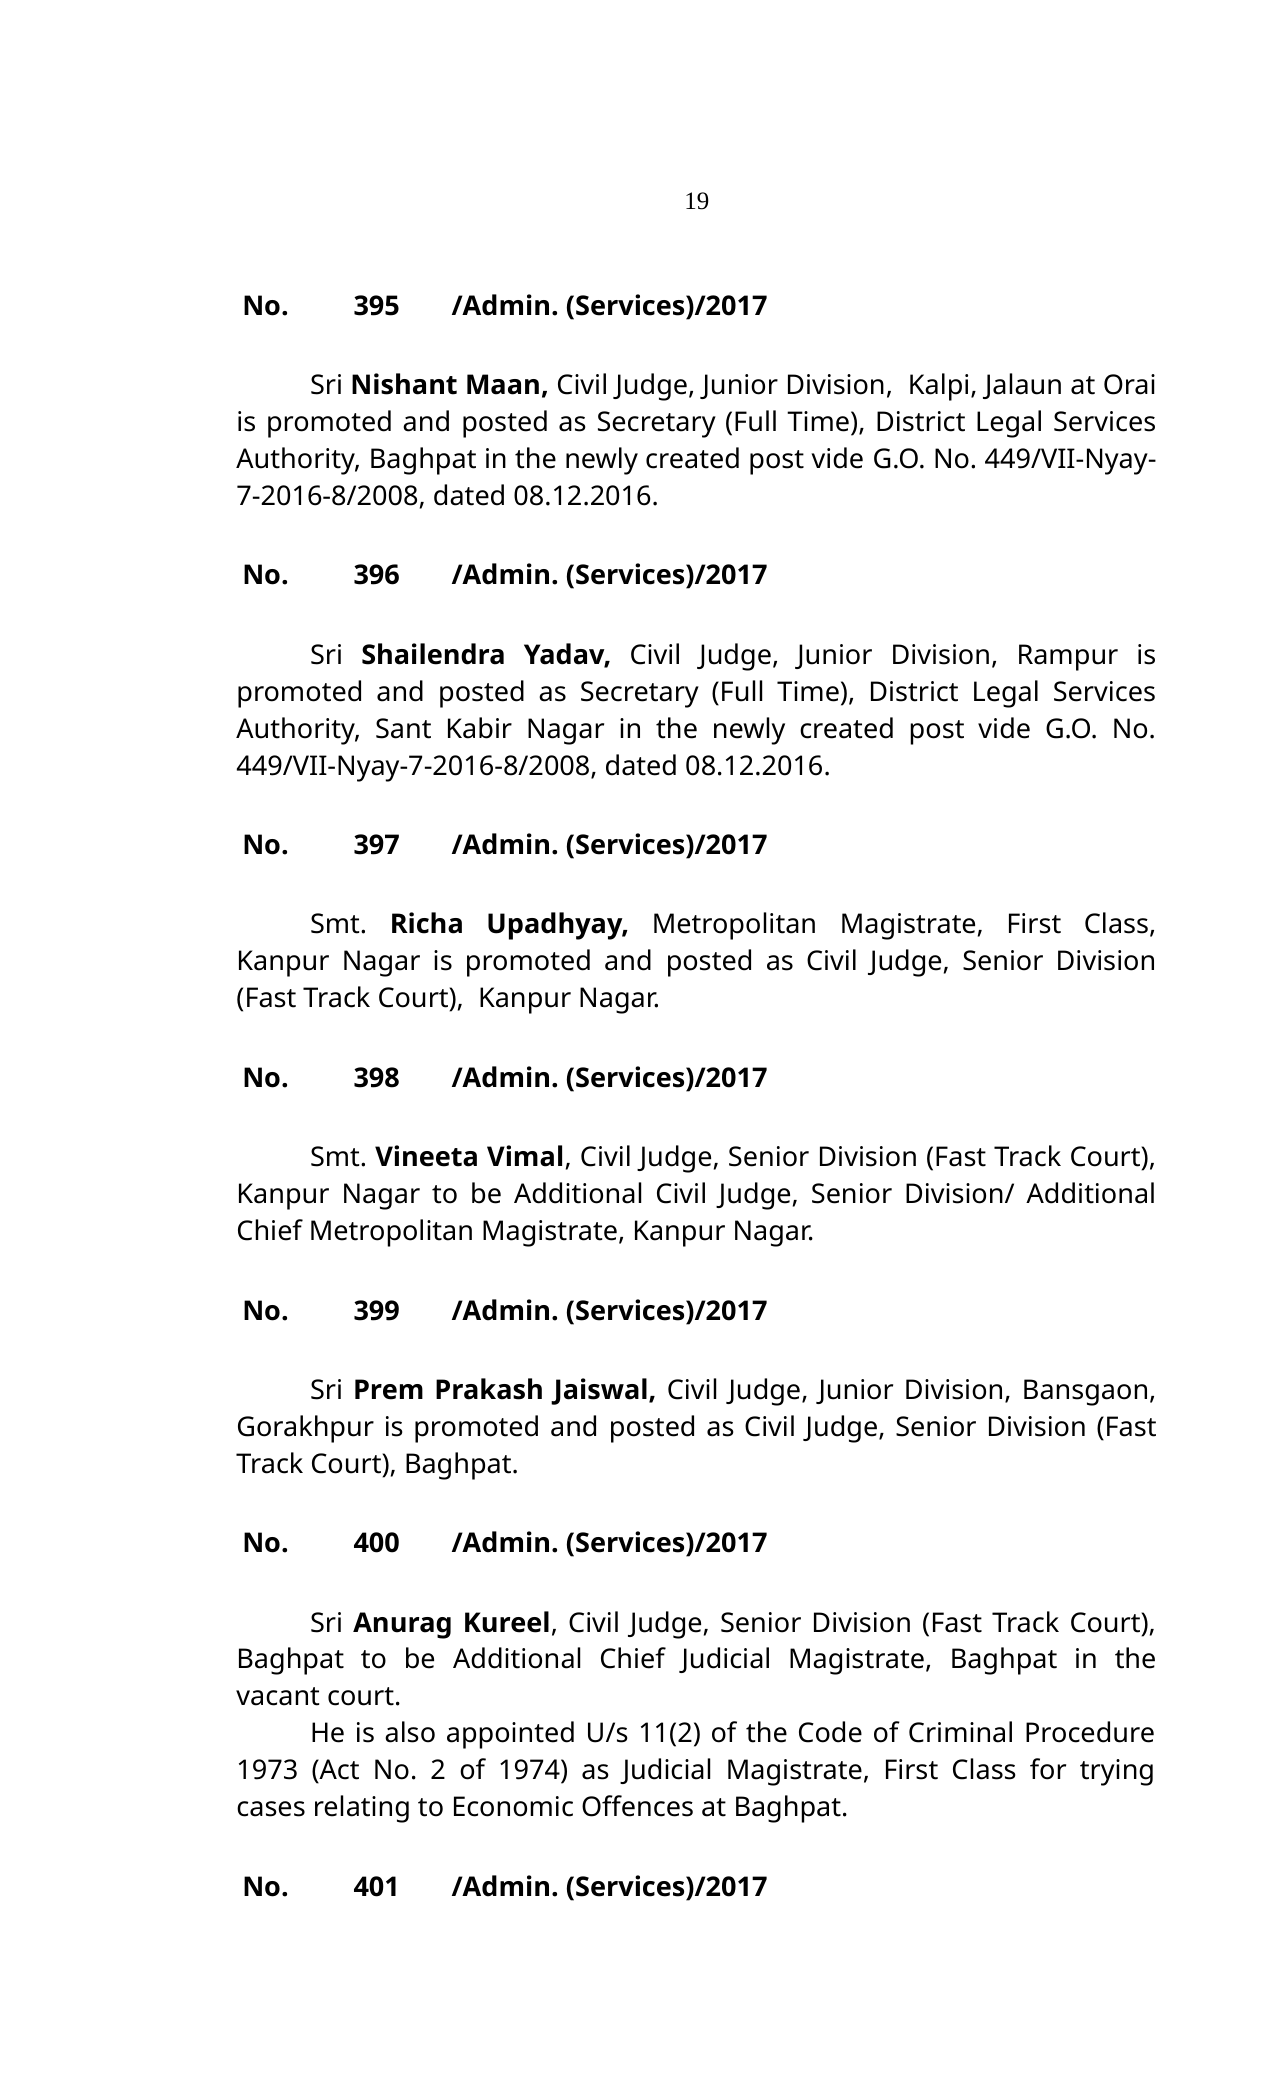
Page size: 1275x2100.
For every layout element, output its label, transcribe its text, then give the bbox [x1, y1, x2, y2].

text He is also appointed U/s 11(2) of the Code of Criminal Procedure 1973 (Act No. 2 of 1974) as Judicial Magistrate, First Class for trying cases relating to Economic Offences at Baghpat. [236, 1714, 1157, 1824]
table_header /Admin. (Services)/2017 [446, 1285, 791, 1333]
table_header No. [236, 1053, 310, 1101]
table_header /Admin. (Services)/2017 [446, 281, 791, 329]
table_header No. [236, 1861, 310, 1909]
table_header [310, 820, 446, 868]
text Smt. Richa Upadhyay, Metropolitan Magistrate, First Class, Kanpur Nagar is promoted and posted as Civil Judge, Senior Division (Fast Track Court), Kanpur Nagar. [236, 905, 1157, 1016]
table_header /Admin. (Services)/2017 [446, 1861, 791, 1909]
text Sri Prem Prakash Jaiswal, Civil Judge, Junior Division, Bansgaon, Gorakhpur is promoted and posted as Civil Judge, Senior Division (Fast Track Court), Baghpat. [236, 1370, 1157, 1481]
text Smt. Vineeta Vimal, Civil Judge, Senior Division (Fast Track Court), Kanpur Nagar to be Additional Civil Judge, Senior Division/ Additional Chief Metropolitan Magistrate, Kanpur Nagar. [236, 1138, 1157, 1248]
table_header /Admin. (Services)/2017 [446, 1053, 791, 1101]
table_header No. [236, 820, 310, 868]
table_header [310, 281, 446, 329]
text Sri Anurag Kureel, Civil Judge, Senior Division (Fast Track Court), Baghpat to be Additional Chief Judicial Magistrate, Baghpat in the vacant court. [236, 1603, 1157, 1714]
text Sri Nishant Maan, Civil Judge, Junior Division, Kalpi, Jalaun at Orai is promoted and posted as Secretary (Full Time), District Legal Services Authority, Baghpat in the newly created post vide G.O. No. 449/VII-Nyay-7-2016-8/2008, dated 08.12.2016. [236, 366, 1157, 513]
table_header No. [236, 281, 310, 329]
table_header /Admin. (Services)/2017 [446, 1518, 791, 1566]
text Sri Shailendra Yadav, Civil Judge, Junior Division, Rampur is promoted and posted as Secretary (Full Time), District Legal Services Authority, Sant Kabir Nagar in the newly created post vide G.O. No. 449/VII-Nyay-7-2016-8/2008, dated 08.12.2016. [236, 635, 1157, 783]
table_header /Admin. (Services)/2017 [446, 550, 791, 598]
table_header No. [236, 1285, 310, 1333]
table_header [310, 1053, 446, 1101]
table_header [310, 1861, 446, 1909]
table_header [310, 1285, 446, 1333]
table_header /Admin. (Services)/2017 [446, 820, 791, 868]
table_header [310, 1518, 446, 1566]
table_header No. [236, 1518, 310, 1566]
table_header No. [236, 550, 310, 598]
table_header [310, 550, 446, 598]
